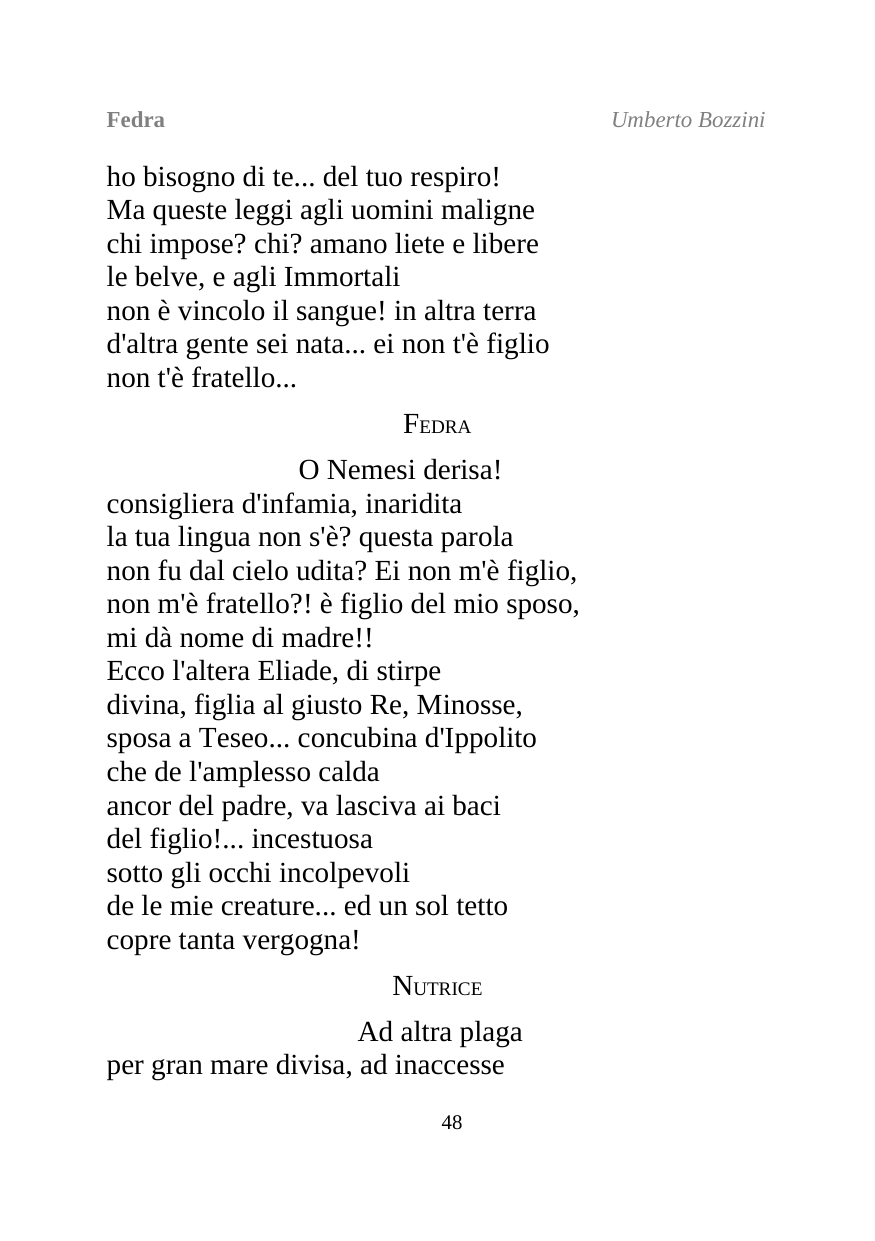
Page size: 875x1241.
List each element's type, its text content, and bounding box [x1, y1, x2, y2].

text O Nemesi derisa! consigliera d'infamia, inaridita la tua lingua non s'è? questa parola non fu dal cielo udita? Ei non m'è figlio, non m'è fratello?! è figlio del mio sposo, mi dà nome di madre!! Ecco l'altera Eliade, di stirpe divina, figlia al giusto Re, Minosse, sposa a Teseo... concubina d'Ippolito che de l'amplesso calda ancor del padre, va lasciva ai baci del figlio!... incestuosa sotto gli occhi incolpevoli de le mie creature... ed un sol tetto copre tanta vergogna! [106, 452, 768, 955]
text Fedra [106, 406, 768, 440]
text ho bisogno di te... del tuo respiro! Ma queste leggi agli uomini maligne chi impose? chi? amano liete e libere le belve, e agli Immortali non è vincolo il sangue! in altra terra d'altra gente sei nata... ei non t'è figlio non t'è fratello... [106, 159, 768, 394]
text Nutrice [106, 968, 768, 1001]
text Ad altra plaga per gran mare divisa, ad inaccesse [106, 1014, 768, 1081]
